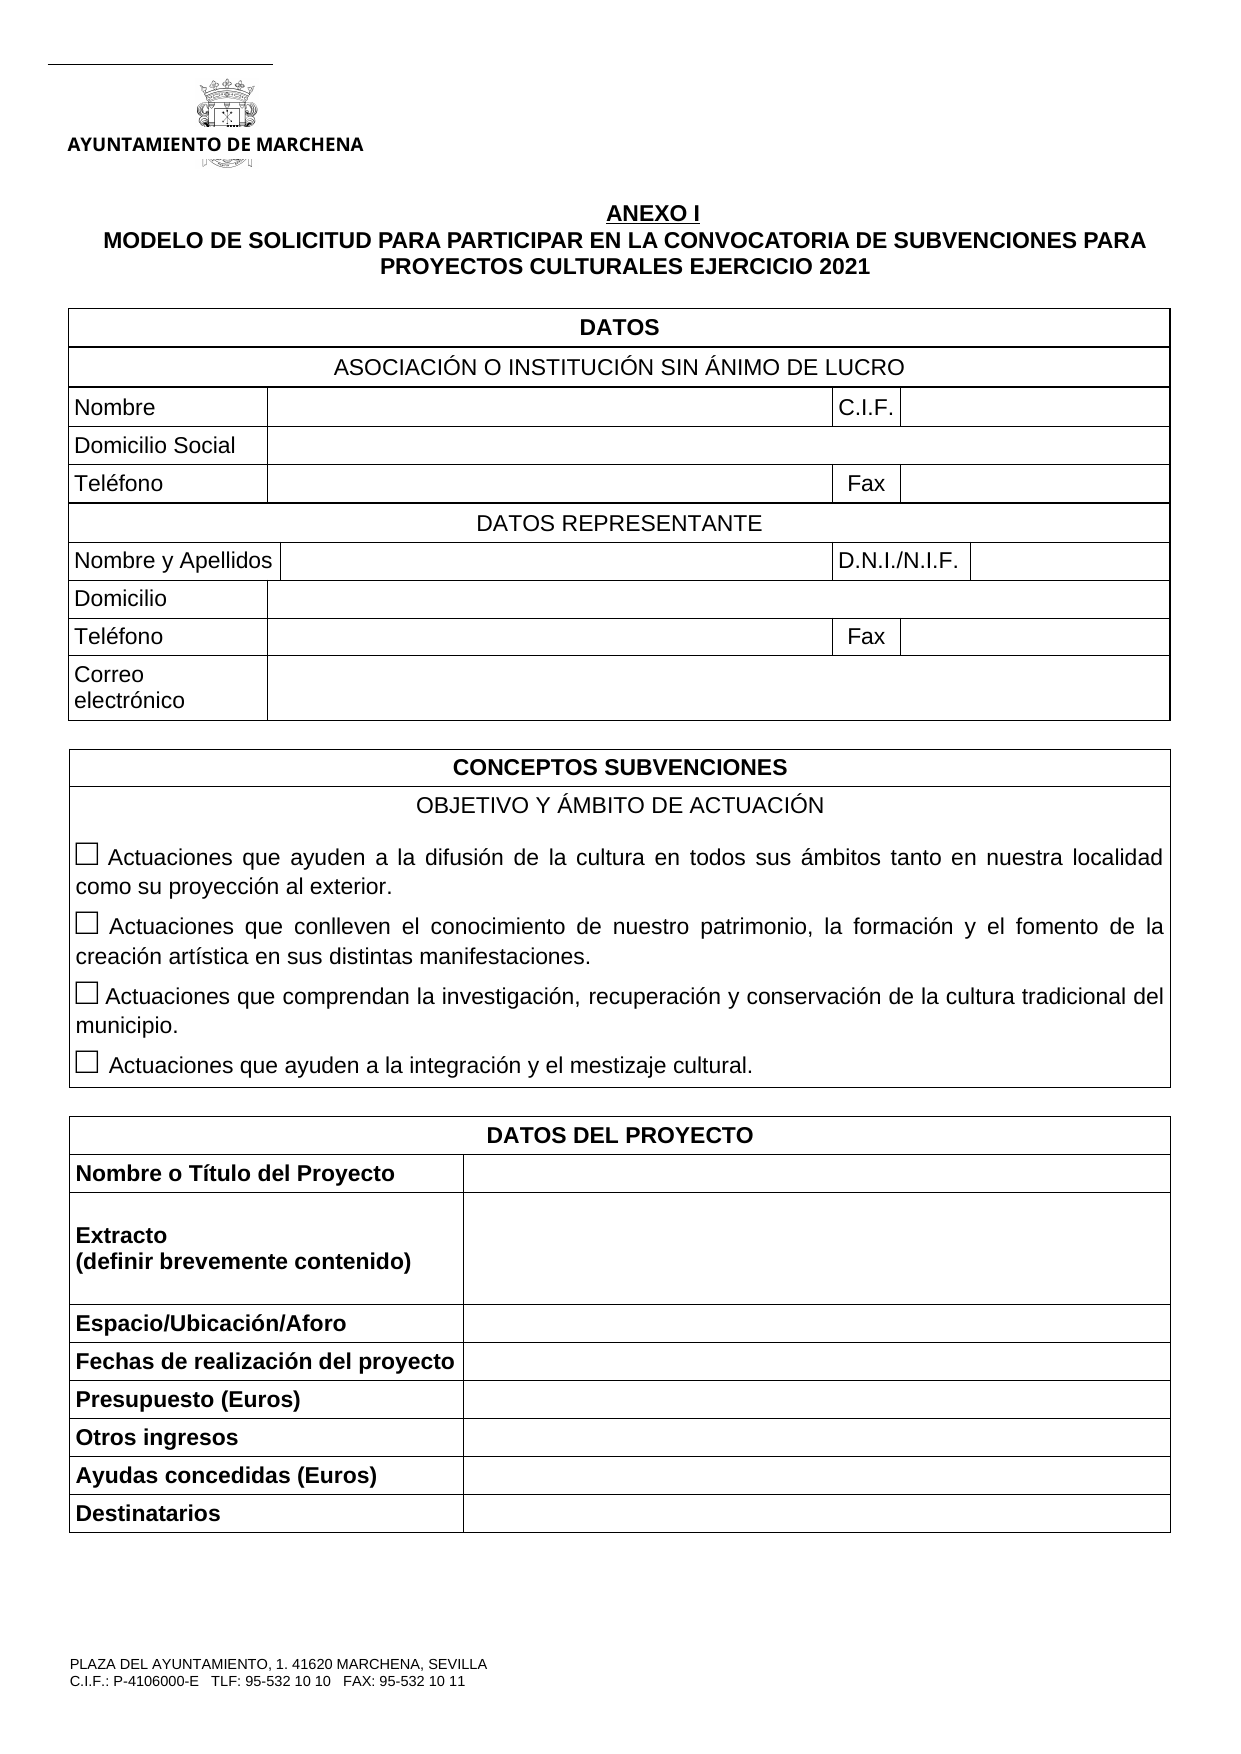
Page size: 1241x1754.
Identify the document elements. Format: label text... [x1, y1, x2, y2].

table_cell Ayudas concedidas (Euros) [70, 1457, 463, 1494]
table_cell D.N.I./N.I.F. [833, 543, 970, 579]
table_cell [464, 1155, 1170, 1192]
table_cell Domicilio Social [69, 427, 267, 464]
table_cell □ Actuaciones que ayuden a la difusión de la cultura en todos sus ámbitos tanto en nuestra localidad como su proyección al exterior. □ Actuaciones que conlleven el conocimiento de nuestro patrimonio, la formación y el fomento de la creación artística en sus distintas manifestaciones. □ Actuaciones que comprendan la investigación, recuperación y conservación de la cultura tradicional del municipio. □ Actuaciones que ayuden a la integración y el mestizaje cultural. [70, 824, 1170, 1087]
table_cell Nombre [69, 388, 267, 426]
table_cell C.I.F. [833, 388, 900, 426]
table_cell [464, 1193, 1170, 1304]
table_cell DATOS REPRESENTANTE [69, 504, 1169, 542]
table_cell Espacio/Ubicación/Aforo [70, 1305, 463, 1342]
table_cell [464, 1495, 1170, 1532]
table_cell Fax [833, 619, 900, 655]
table_header DATOS DEL PROYECTO [70, 1117, 1170, 1154]
text ANEXO I [69, 200, 1236, 227]
table_cell [268, 427, 1169, 464]
table_cell [268, 581, 1169, 617]
table_cell Fax [833, 465, 900, 502]
table_cell [901, 388, 1169, 426]
table_cell [464, 1381, 1170, 1418]
table_cell [464, 1343, 1170, 1380]
picture [195, 78, 259, 127]
table_cell [464, 1305, 1170, 1342]
table_cell Correo electrónico [69, 656, 267, 719]
table_cell Extracto (definir brevemente contenido) [70, 1193, 463, 1304]
table_cell [971, 543, 1169, 579]
table_cell Otros ingresos [70, 1419, 463, 1456]
table_cell Domicilio [69, 581, 267, 617]
table_cell OBJETIVO Y ÁMBITO DE ACTUACIÓN [70, 787, 1170, 824]
table_cell [464, 1457, 1170, 1494]
table_cell [268, 388, 832, 426]
table_cell [281, 543, 832, 579]
table_cell [268, 465, 832, 502]
table_cell Nombre o Título del Proyecto [70, 1155, 463, 1192]
table_cell Teléfono [69, 465, 267, 502]
table_cell [268, 619, 832, 655]
table_cell Presupuesto (Euros) [70, 1381, 463, 1418]
table_cell [901, 465, 1169, 502]
table_header CONCEPTOS SUBVENCIONES [70, 750, 1170, 786]
table_cell [901, 619, 1169, 655]
table_header DATOS [69, 309, 1169, 346]
table_cell Teléfono [69, 619, 267, 655]
table_cell Fechas de realización del proyecto [70, 1343, 463, 1380]
table_cell Nombre y Apellidos [69, 543, 280, 579]
text MODELO DE SOLICITUD PARA PARTICIPAR EN LA CONVOCATORIA DE SUBVENCIONES PARA PROYECTOS CULTURALES EJERCICIO 2021 [69, 227, 1180, 279]
table_cell [268, 656, 1169, 719]
picture [195, 159, 259, 169]
table_cell Destinatarios [70, 1495, 463, 1532]
table_cell [464, 1419, 1170, 1456]
table_cell ASOCIACIÓN O INSTITUCIÓN SIN ÁNIMO DE LUCRO [69, 348, 1169, 386]
